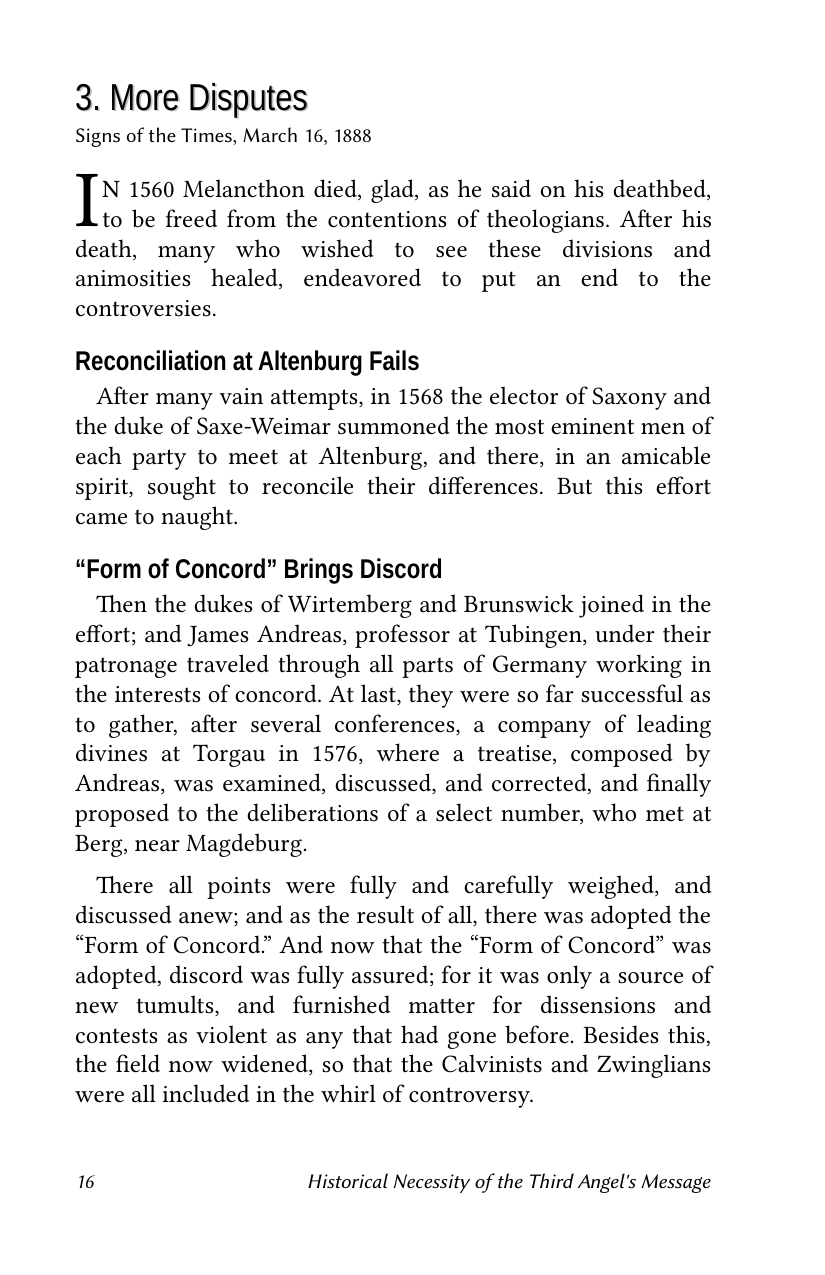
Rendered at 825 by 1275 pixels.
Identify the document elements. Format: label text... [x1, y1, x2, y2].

subtitle Reconciliation at Altenburg Fails [75, 345, 712, 376]
text After many vain attempts, in 1568 the elector of Saxony and the duke of Saxe-Weimar summoned the most eminent men of each party to meet at Altenburg, and there, in an amicable spirit, sought to reconcile their differences. But this effort came to naught. [75, 382, 712, 531]
text Signs of the Times, March 16, 1888 [75, 124, 712, 148]
text There all points were fully and carefully weighed, and discussed anew; and as the result of all, there was adopted the “Form of Concord.” And now that the “Form of Concord” was adopted, discord was fully assured; for it was only a source of new tumults, and furnished matter for dissensions and contests as violent as any that had gone before. Besides this, the field now widened, so that the Calvinists and Zwinglians were all included in the whirl of controversy. [75, 871, 712, 1109]
text IN 1560 Melancthon died, glad, as he said on his deathbed, to be freed from the contentions of theologians. After his death, many who wished to see these divisions and animosities healed, endeavored to put an end to the controversies. [75, 175, 712, 323]
text Then the dukes of Wirtemberg and Brunswick joined in the effort; and James Andreas, professor at Tubingen, under their patronage traveled through all parts of Germany working in the interests of concord. At last, they were so far successful as to gather, after several conferences, a company of leading divines at Torgau in 1576, where a treatise, composed by Andreas, was examined, discussed, and corrected, and finally proposed to the deliberations of a select number, who met at Berg, near Magdeburg. [75, 590, 712, 858]
title More Disputes [75, 75, 712, 118]
subtitle “Form of Concord” Brings Discord [75, 553, 712, 584]
